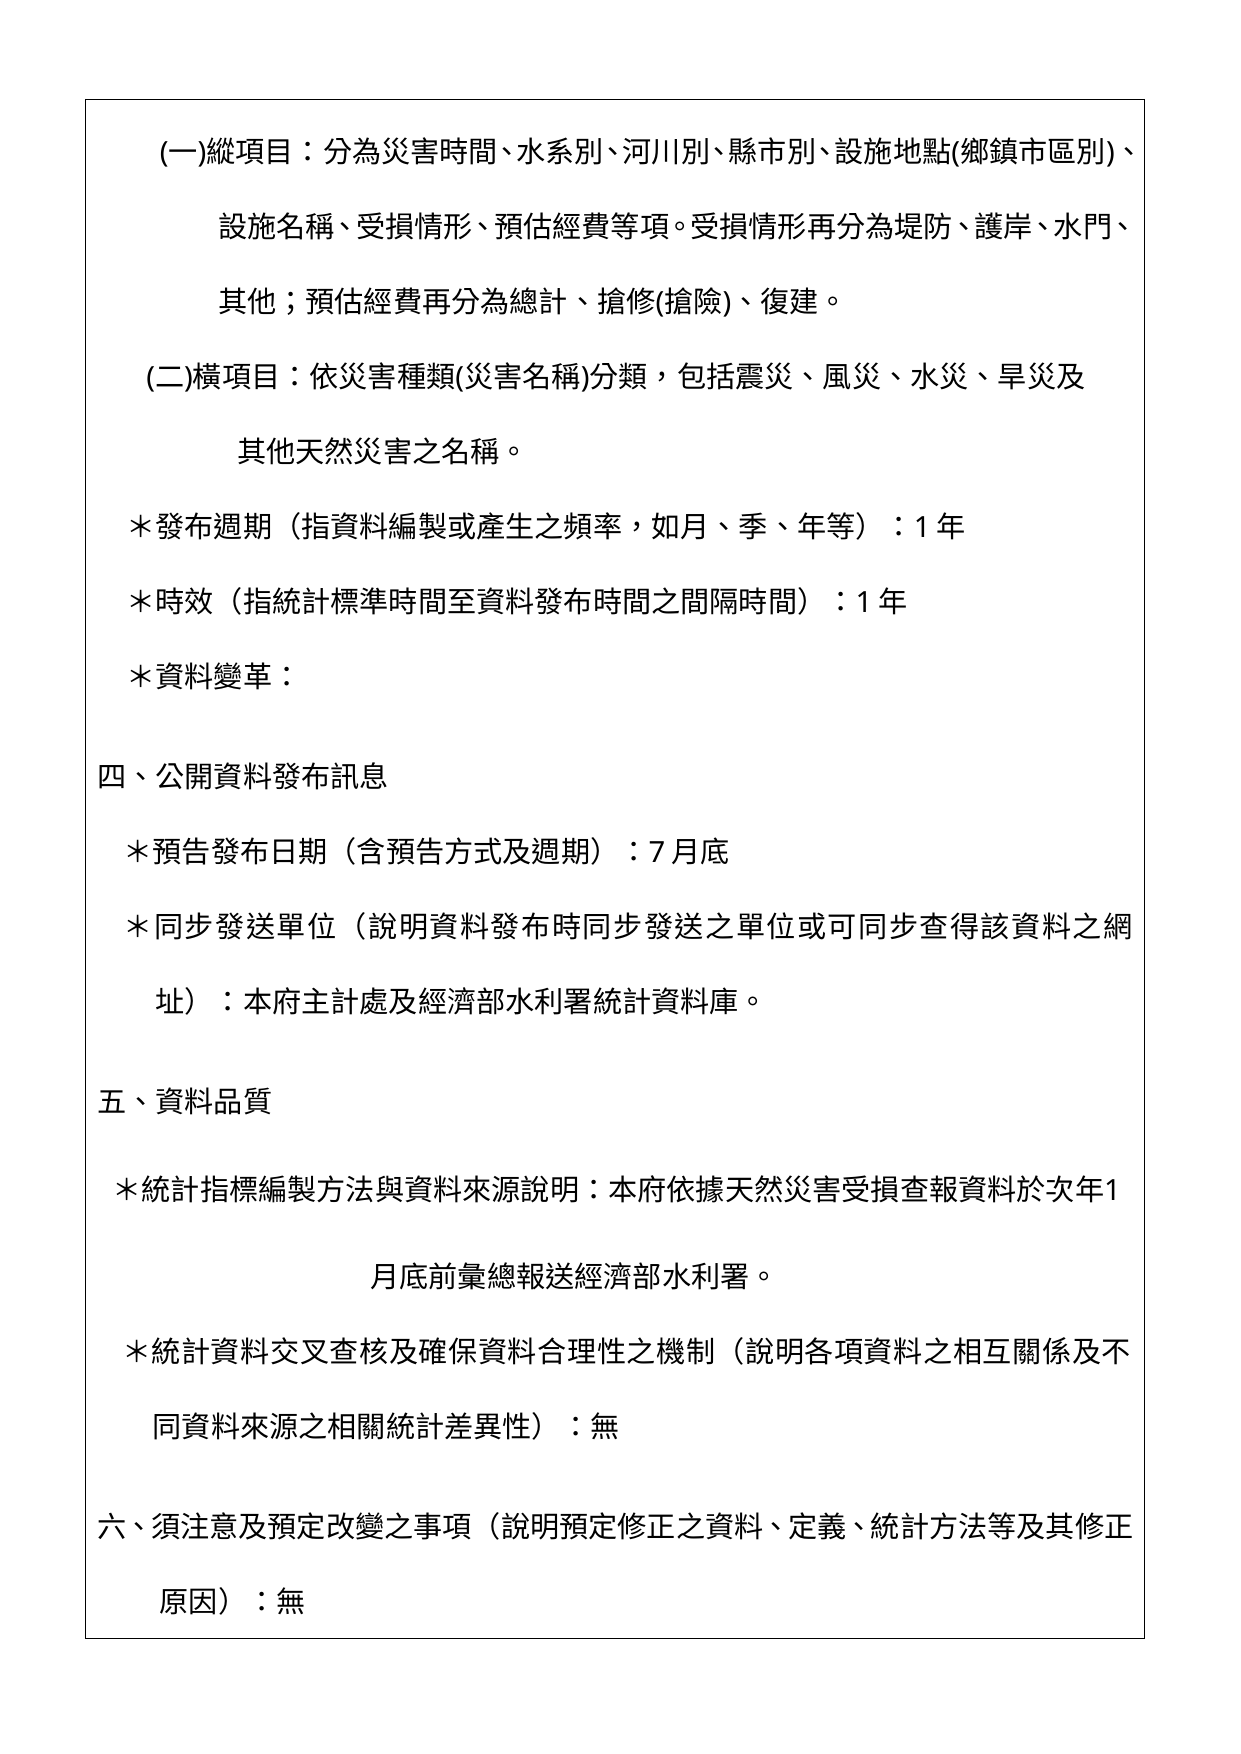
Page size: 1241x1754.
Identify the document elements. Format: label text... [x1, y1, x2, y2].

table_header (一)縱項目：分為災害時間、水系別、河川別、縣市別、設施地點(鄉鎮市區別)、設施名稱、受損情形、預估經費等項。受損情形再分為堤防、護岸、水門、其他；預估經費再分為總計、搶修(搶險)、復建。 (二)橫項目：依災害種類(災害名稱)分類，包括震災、風災、水災、旱災及 其他天然災害之名稱。 ＊發布週期（指資料編製或產生之頻率，如月、季、年等）：1年 ＊時效（指統計標準時間至資料發布時間之間隔時間）：1年 ＊資料變革： 四、公開資料發布訊息 ＊預告發布日期（含預告方式及週期）：7月底 ＊同步發送單位（說明資料發布時同步發送之單位或可同步查得該資料之網址）：本府主計處及經濟部水利署統計資料庫。 五、資料品質 ＊統計指標編製方法與資料來源說明：本府依據天然災害受損查報資料於次年1 月底前彙總報送經濟部水利署。 ＊統計資料交叉查核及確保資料合理性之機制（說明各項資料之相互關係及不同資料來源之相關統計差異性）：無 六、須注意及預定改變之事項（說明預定修正之資料、定義、統計方法等及其修正原因）：無 [86, 100, 1144, 1637]
